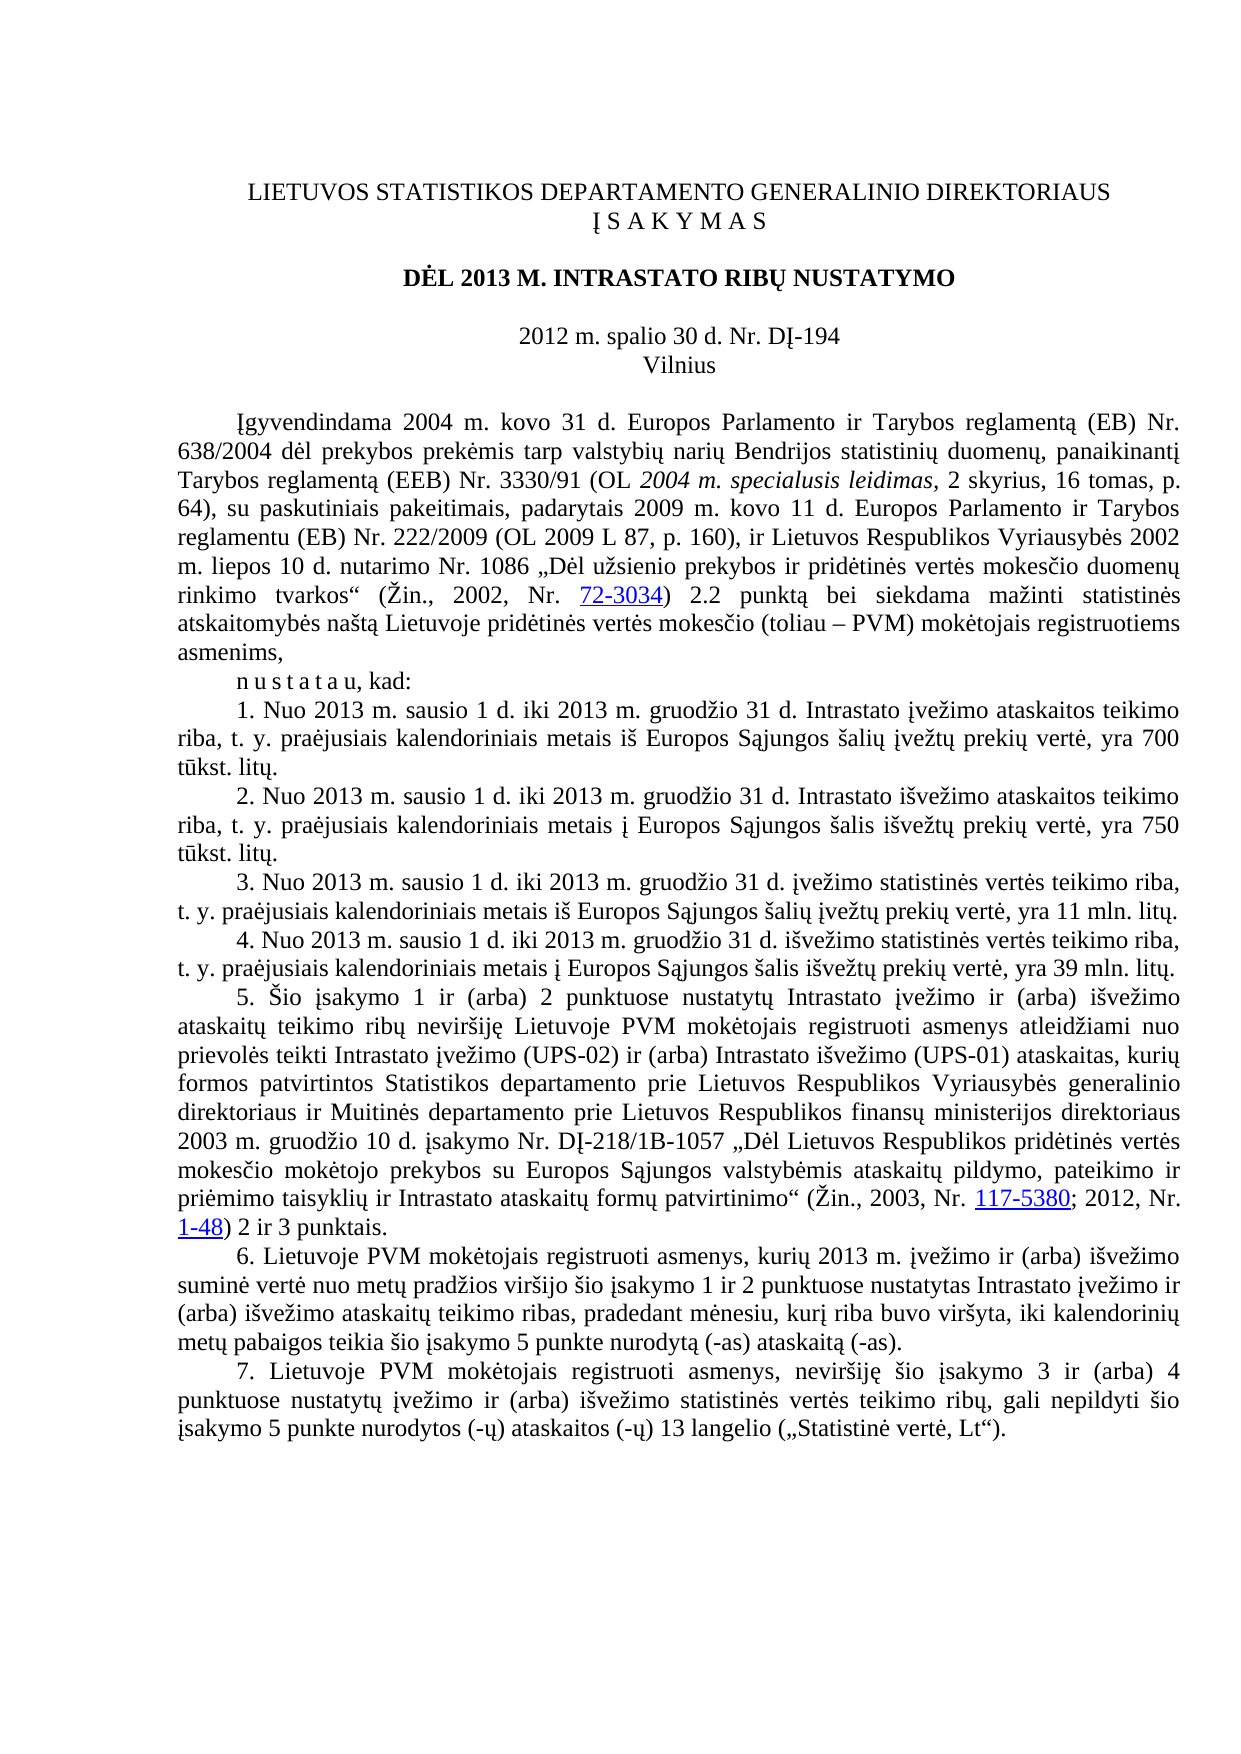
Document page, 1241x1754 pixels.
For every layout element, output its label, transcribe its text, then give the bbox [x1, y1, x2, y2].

text 4. Nuo 2013 m. sausio 1 d. iki 2013 m. gruodžio 31 d. išvežimo statistinės vertės teikimo riba, t. y. praėjusiais kalendoriniais metais į Europos Sąjungos šalis išvežtų prekių vertė, yra 39 mln. litų. [177, 925, 1181, 982]
text nustatau, kad: [177, 666, 1181, 695]
text 6. Lietuvoje PVM mokėtojais registruoti asmenys, kurių 2013 m. įvežimo ir (arba) išvežimo suminė vertė nuo metų pradžios viršijo šio įsakymo 1 ir 2 punktuose nustatytas Intrastato įvežimo ir (arba) išvežimo ataskaitų teikimo ribas, pradedant mėnesiu, kurį riba buvo viršyta, iki kalendorinių metų pabaigos teikia šio įsakymo 5 punkte nurodytą (-as) ataskaitą (-as). [177, 1241, 1181, 1356]
text LIETUVOS STATISTIKOS DEPARTAMENTO GENERALINIO DIREKTORIAUS [177, 177, 1181, 206]
text 7. Lietuvoje PVM mokėtojais registruoti asmenys, neviršiję šio įsakymo 3 ir (arba) 4 punktuose nustatytų įvežimo ir (arba) išvežimo statistinės vertės teikimo ribų, gali nepildyti šio įsakymo 5 punkte nurodytos (-ų) ataskaitos (-ų) 13 langelio („Statistinė vertė, Lt“). [177, 1356, 1181, 1442]
text 5. Šio įsakymo 1 ir (arba) 2 punktuose nustatytų Intrastato įvežimo ir (arba) išvežimo ataskaitų teikimo ribų neviršiję Lietuvoje PVM mokėtojais registruoti asmenys atleidžiami nuo prievolės teikti Intrastato įvežimo (UPS-02) ir (arba) Intrastato išvežimo (UPS-01) ataskaitas, kurių formos patvirtintos Statistikos departamento prie Lietuvos Respublikos Vyriausybės generalinio direktoriaus ir Muitinės departamento prie Lietuvos Respublikos finansų ministerijos direktoriaus 2003 m. gruodžio 10 d. įsakymo Nr. DĮ-218/1B-1057 „Dėl Lietuvos Respublikos pridėtinės vertės mokesčio mokėtojo prekybos su Europos Sąjungos valstybėmis ataskaitų pildymo, pateikimo ir priėmimo taisyklių ir Intrastato ataskaitų formų patvirtinimo“ (Žin., 2003, Nr. 117-5380; 2012, Nr. 1-48) 2 ir 3 punktais. [177, 982, 1181, 1241]
text Į S A K Y M A S [177, 206, 1181, 235]
text 2012 m. spalio 30 d. Nr. DĮ-194 [177, 321, 1181, 350]
text 3. Nuo 2013 m. sausio 1 d. iki 2013 m. gruodžio 31 d. įvežimo statistinės vertės teikimo riba, t. y. praėjusiais kalendoriniais metais iš Europos Sąjungos šalių įvežtų prekių vertė, yra 11 mln. litų. [177, 867, 1181, 925]
text Įgyvendindama 2004 m. kovo 31 d. Europos Parlamento ir Tarybos reglamentą (EB) Nr. 638/2004 dėl prekybos prekėmis tarp valstybių narių Bendrijos statistinių duomenų, panaikinantį Tarybos reglamentą (EEB) Nr. 3330/91 (OL 2004 m. specialusis leidimas, 2 skyrius, 16 tomas, p. 64), su paskutiniais pakeitimais, padarytais 2009 m. kovo 11 d. Europos Parlamento ir Tarybos reglamentu (EB) Nr. 222/2009 (OL 2009 L 87, p. 160), ir Lietuvos Respublikos Vyriausybės 2002 m. liepos 10 d. nutarimo Nr. 1086 „Dėl užsienio prekybos ir pridėtinės vertės mokesčio duomenų rinkimo tvarkos“ (Žin., 2002, Nr. 72-3034) 2.2 punktą bei siekdama mažinti statistinės atskaitomybės naštą Lietuvoje pridėtinės vertės mokesčio (toliau – PVM) mokėtojais registruotiems asmenims, [177, 407, 1181, 666]
text 1. Nuo 2013 m. sausio 1 d. iki 2013 m. gruodžio 31 d. Intrastato įvežimo ataskaitos teikimo riba, t. y. praėjusiais kalendoriniais metais iš Europos Sąjungos šalių įvežtų prekių vertė, yra 700 tūkst. litų. [177, 695, 1181, 781]
text 2. Nuo 2013 m. sausio 1 d. iki 2013 m. gruodžio 31 d. Intrastato išvežimo ataskaitos teikimo riba, t. y. praėjusiais kalendoriniais metais į Europos Sąjungos šalis išvežtų prekių vertė, yra 750 tūkst. litų. [177, 781, 1181, 867]
text Vilnius [177, 350, 1181, 378]
text DĖL 2013 M. INTRASTATO RIBŲ NUSTATYMO [177, 263, 1181, 292]
